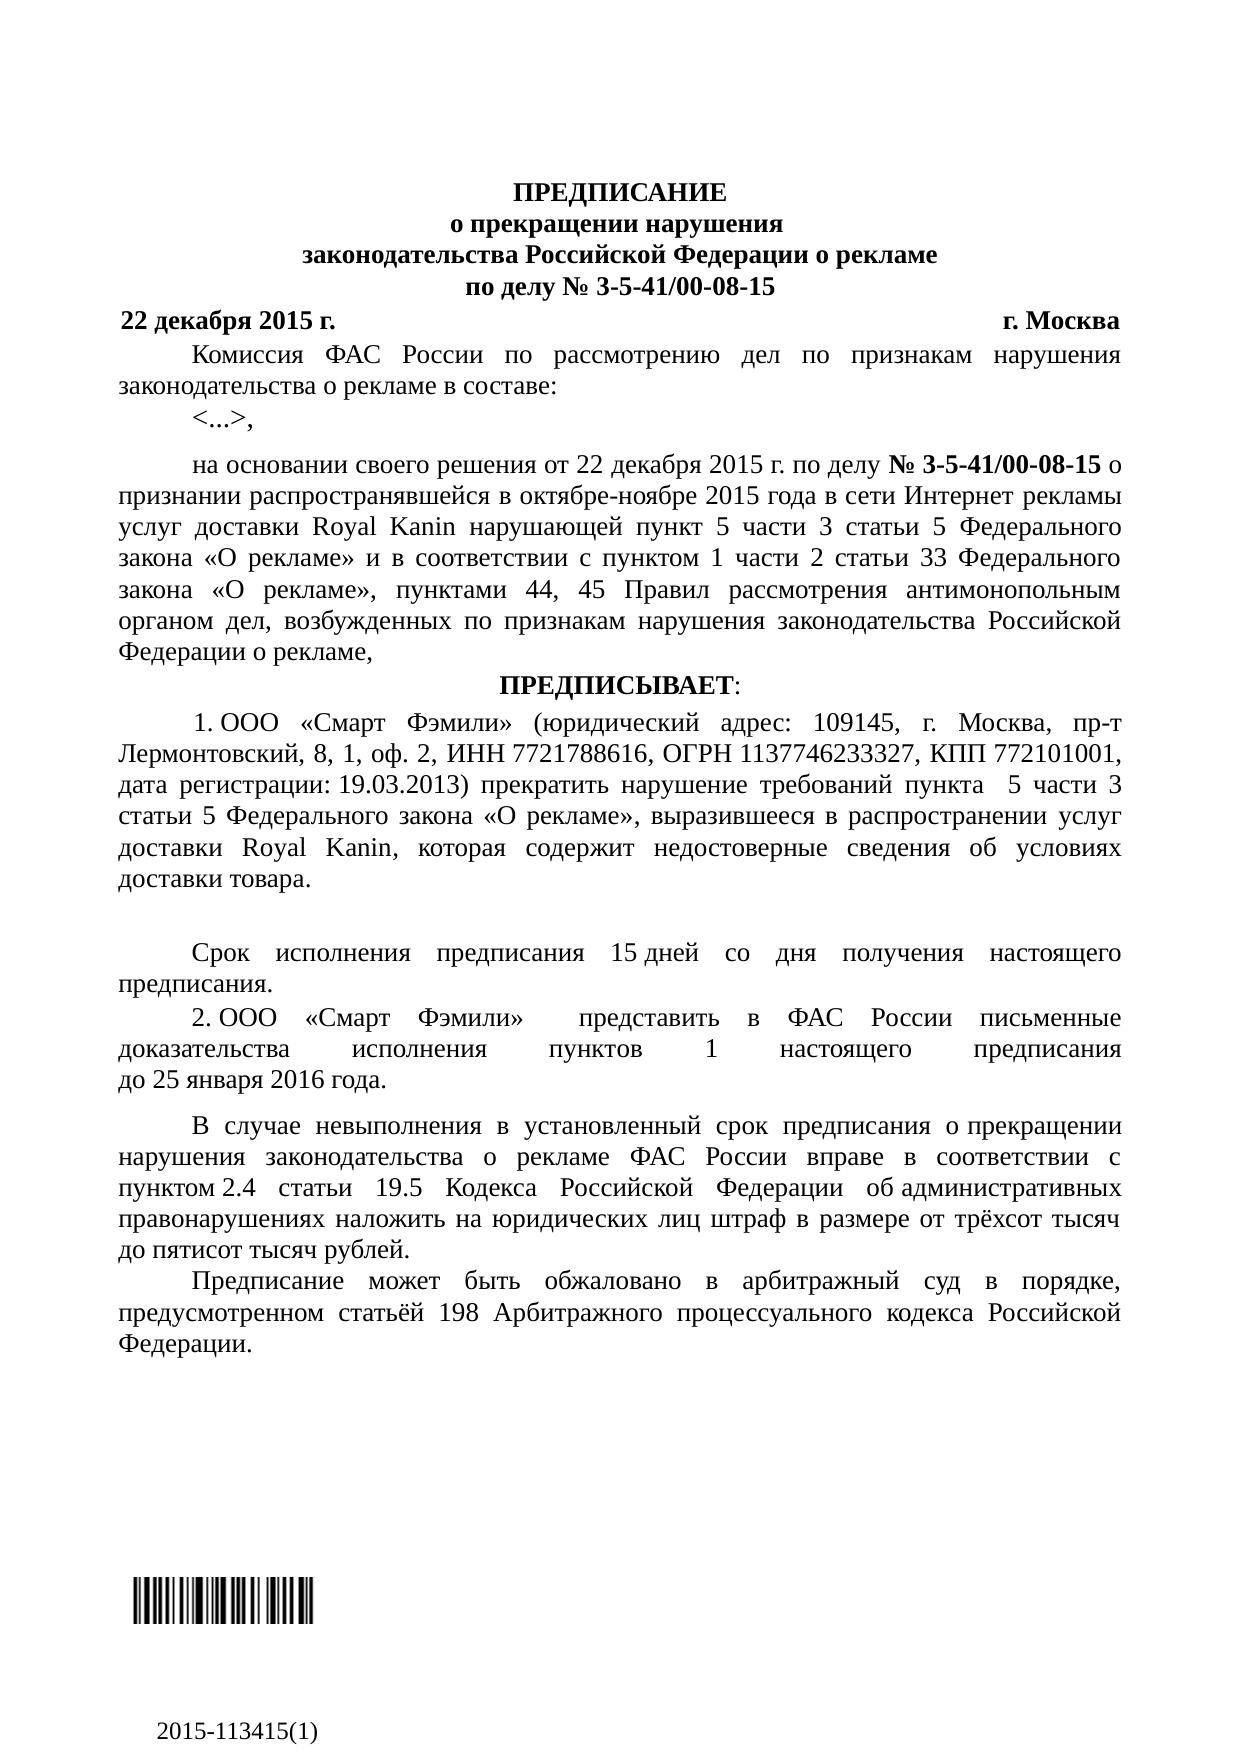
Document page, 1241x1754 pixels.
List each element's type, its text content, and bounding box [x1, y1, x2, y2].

text ПРЕДПИСЫВАЕТ: [118, 669, 1122, 700]
text о прекращении нарушения [118, 207, 1122, 239]
text <...>, [118, 400, 1122, 434]
text законодательства Российской Федерации о рекламе [118, 239, 1122, 270]
text В случае невыполнения в установленный срок предписания о прекращении нарушения законодательства о рекламе ФАС России вправе в соответствии с пунктом 2.4 статьи 19.5 Кодекса Российской Федерации об административных правонарушениях наложить на юридических лиц штраф в размере от трёхсот тысяч до пятисот тысяч рублей. [118, 1109, 1122, 1264]
text Предписание может быть обжаловано в арбитражный суд в порядке, предусмотренном статьёй 198 Арбитражного процессуального кодекса Российской Федерации. [118, 1264, 1122, 1358]
text 2. ООО «Смарт Фэмили» представить в ФАС России письменные доказательства исполнения пунктов 1 настоящего предписания до 25 января 2016 года. [118, 1001, 1122, 1094]
picture [118, 1577, 331, 1624]
text ПРЕДПИСАНИЕ [118, 176, 1122, 207]
text 22 декабря 2015 г. г. Москва [118, 304, 1122, 335]
text 1. ООО «Смарт Фэмили» (юридический адрес: 109145, г. Москва, пр-т Лермонтовский, 8, 1, оф. 2, ИНН 7721788616, ОГРН 1137746233327, КПП 772101001, дата регистрации: 19.03.2013) прекратить нарушение требований пункта 5 части 3 статьи 5 Федерального закона «О рекламе», выразившееся в распространении услуг доставки Royal Kanin, которая содержит недостоверные сведения об условиях доставки товара. [118, 706, 1122, 893]
text на основании своего решения от 22 декабря 2015 г. по делу № 3-5-41/00-08-15 о признании распространявшейся в октябре-ноябре 2015 года в сети Интернет рекламы услуг доставки Royal Kanin нарушающей пункт 5 части 3 статьи 5 Федерального закона «О рекламе» и в соответствии с пунктом 1 части 2 статьи 33 Федерального закона «О рекламе», пунктами 44, 45 Правил рассмотрения антимонопольным органом дел, возбужденных по признакам нарушения законодательства Российской Федерации о рекламе, [118, 448, 1122, 666]
text по делу № 3-5-41/00-08-15 [118, 270, 1122, 301]
text Комиссия ФАС России по рассмотрению дел по признакам нарушения законодательства о рекламе в составе: [118, 338, 1122, 400]
text Срок исполнения предписания 15 дней со дня получения настоящего предписания. [118, 936, 1122, 998]
